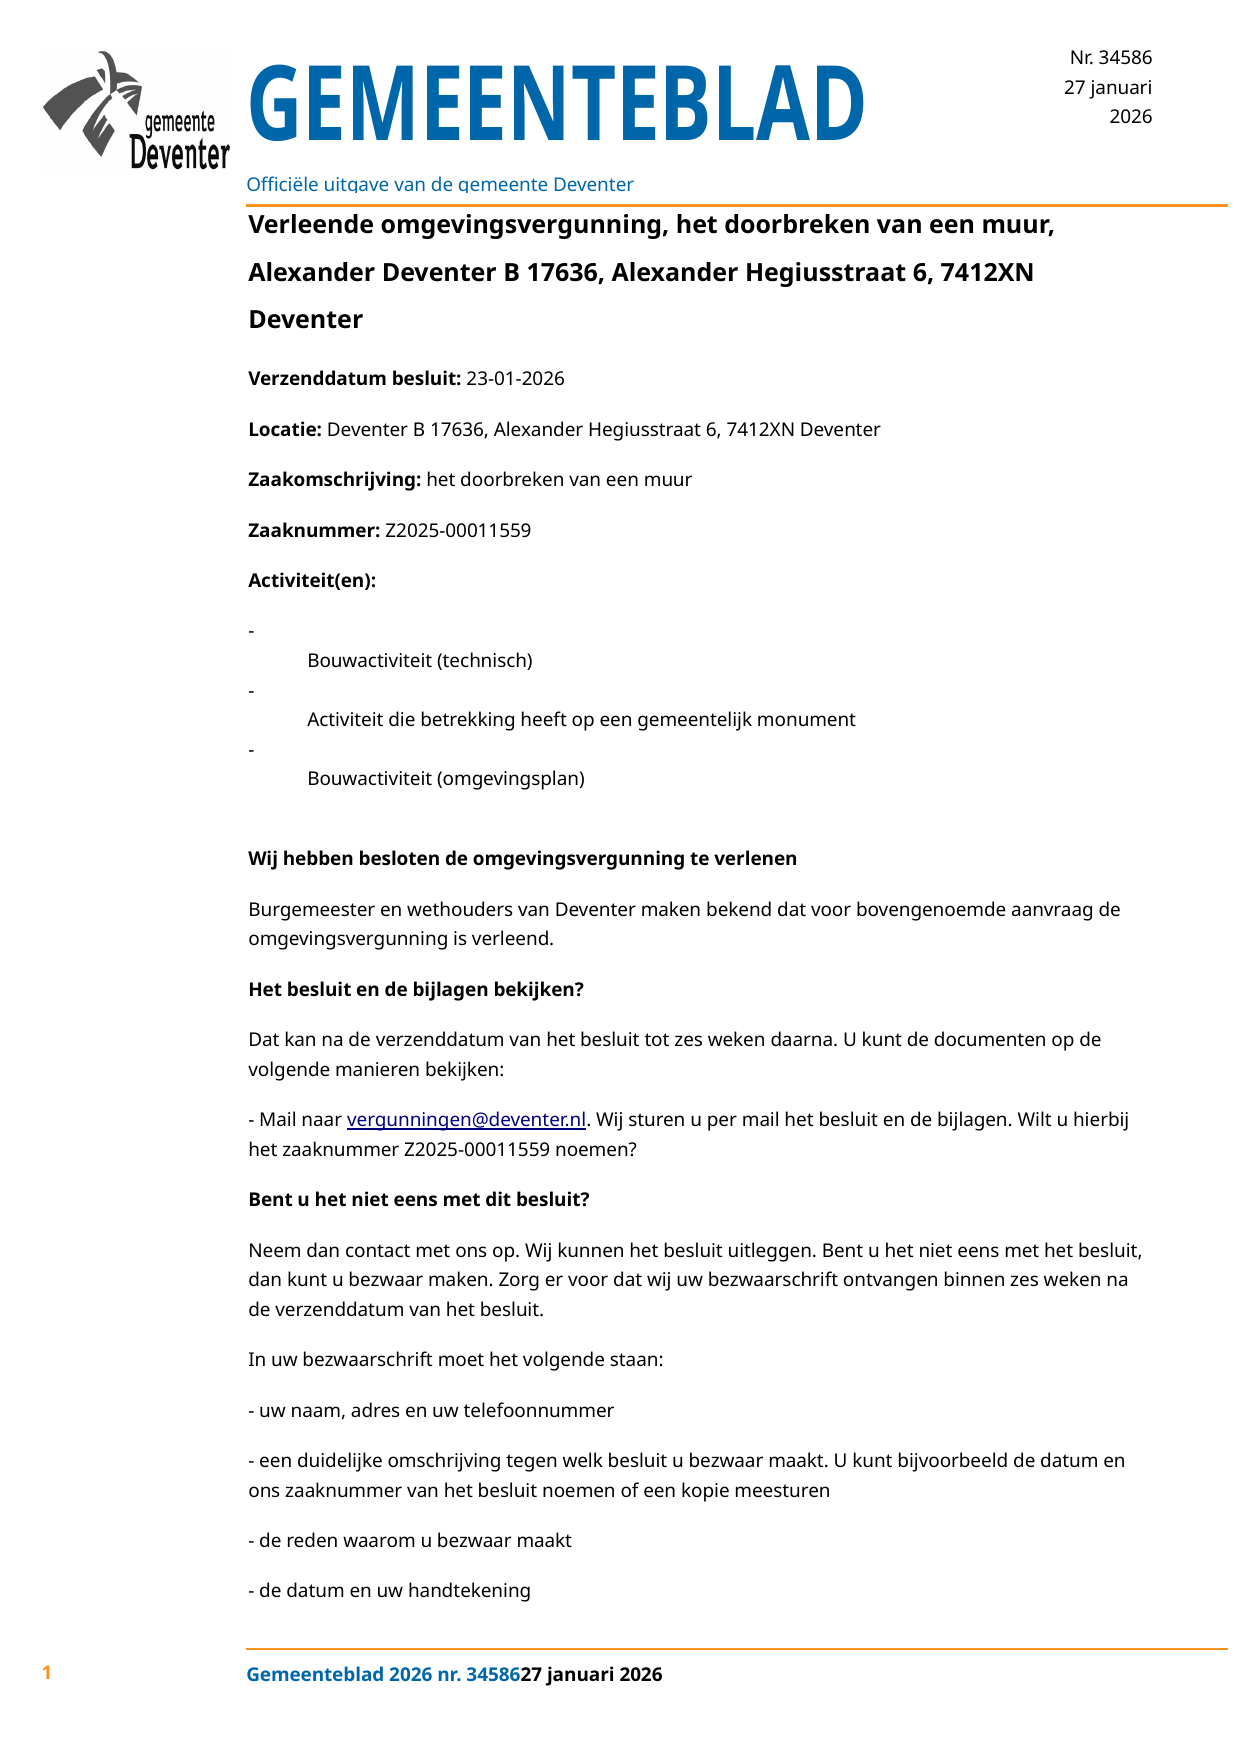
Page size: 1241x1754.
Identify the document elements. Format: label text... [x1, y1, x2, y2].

text - uw naam, adres en uw telefoonnummer [248, 1397, 1152, 1422]
text Neem dan contact met ons op. Wij kunnen het besluit uitleggen. Bent u het niet eens met het besluit, dan kunt u bezwaar maken. Zorg er voor dat wij uw bezwaarschrift ontvangen binnen zes weken na de verzenddatum van het besluit. [248, 1237, 1152, 1322]
text Dat kan na de verzenddatum van het besluit tot zes weken daarna. U kunt de documenten op de volgende manieren bekijken: [248, 1026, 1152, 1082]
text Verzenddatum besluit: 23-01-2026 [248, 366, 1152, 391]
list Activiteit die betrekking heeft op een gemeentelijk monument [248, 706, 1152, 732]
text Verleende omgevingsvergunning, het doorbreken van een muur, Alexander Deventer B 17636, Alexander Hegiusstraat 6, 7412XN Deventer [248, 207, 1152, 336]
text Zaaknummer: Z2025-00011559 [248, 517, 1152, 542]
text - de datum en uw handtekening [248, 1578, 1152, 1603]
text Bent u het niet eens met dit besluit? [248, 1186, 1152, 1212]
text Burgemeester en wethouders van Deventer maken bekend dat voor bovengenoemde aanvraag de omgevingsvergunning is verleend. [248, 896, 1152, 951]
text - de reden waarom u bezwaar maakt [248, 1527, 1152, 1553]
text Wij hebben besloten de omgevingsvergunning te verlenen [248, 846, 1152, 871]
picture [41, 47, 231, 172]
text Locatie: Deventer B 17636, Alexander Hegiusstraat 6, 7412XN Deventer [248, 416, 1152, 442]
list Bouwactiviteit (technisch) [248, 647, 1152, 673]
text Het besluit en de bijlagen bekijken? [248, 976, 1152, 1002]
text Activiteit(en): [248, 567, 1152, 593]
text - een duidelijke omschrijving tegen welk besluit u bezwaar maakt. U kunt bijvoorbeeld de datum en ons zaaknummer van het besluit noemen of een kopie meesturen [248, 1447, 1152, 1502]
text Zaakomschrijving: het doorbreken van een muur [248, 466, 1152, 492]
text - Mail naar vergunningen@deventer.nl. Wij sturen u per mail het besluit en de bijlagen. Wilt u hierbij het zaaknummer Z2025-00011559 noemen? [248, 1106, 1152, 1162]
list Bouwactiviteit (omgevingsplan) [248, 766, 1152, 791]
text In uw bezwaarschrift moet het volgende staan: [248, 1346, 1152, 1372]
